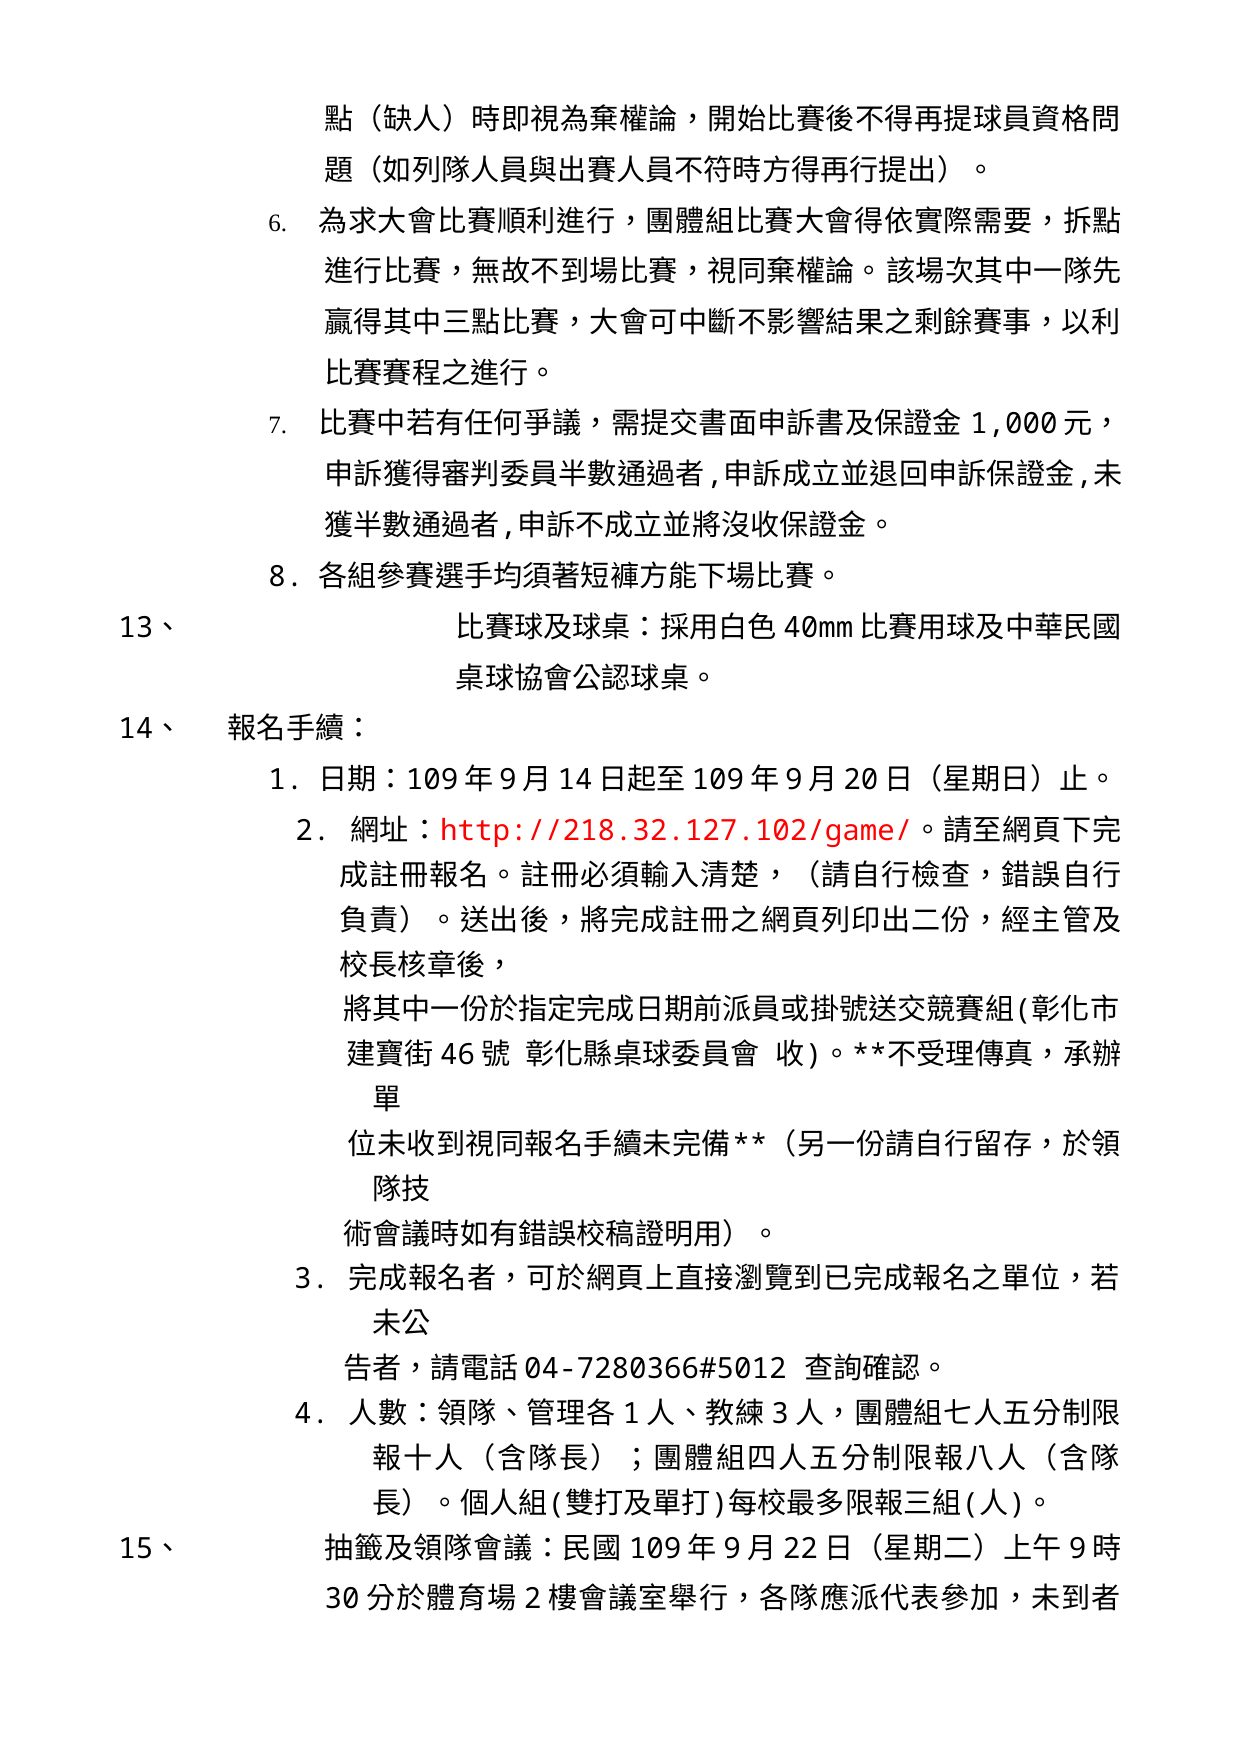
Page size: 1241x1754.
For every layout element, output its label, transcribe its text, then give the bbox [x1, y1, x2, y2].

list 報名手續： [118, 705, 1122, 747]
text 術會議時如有錯誤校稿證明用）。 [168, 1210, 1122, 1253]
text 將其中一份於指定完成日期前派員或掛號送交競賽組(彰化市 [168, 986, 1122, 1028]
list 抽籤及領隊會議：民國109年9月22日（星期二）上午9時30分於體育場2樓會議室舉行，各隊應派代表參加，未到者 [118, 1524, 1122, 1617]
text 位未收到視同報名手續未完備**（另一份請自行留存，於領隊技 [168, 1121, 1122, 1208]
text 告者，請電話04-7280366#5012 查詢確認。 [168, 1345, 1122, 1387]
list 各組參賽選手均須著短褲方能下場比賽。 [268, 553, 1122, 595]
list 點（缺人）時即視為棄權論，開始比賽後不得再提球員資格問題（如列隊人員與出賽人員不符時方得再行提出）。 [268, 96, 1122, 189]
text 2. 網址：http://218.32.127.102/game/。請至網頁下完成註冊報名。註冊必須輸入清楚，（請自行檢查，錯誤自行負責）。送出後，將完成註冊之網頁列印出二份，經主管及校長核章後， [168, 807, 1122, 983]
text 建寶街46號 彰化縣桌球委員會 收)。**不受理傳真，承辦單 [168, 1031, 1122, 1118]
list 比賽中若有任何爭議，需提交書面申訴書及保證金1,000元，申訴獲得審判委員半數通過者,申訴成立並退回申訴保證金,未獲半數通過者,申訴不成立並將沒收保證金。 [268, 400, 1122, 544]
text 4. 人數：領隊、管理各1人、教練3人，團體組七人五分制限報十人（含隊長）；團體組四人五分制限報八人（含隊長）。個人組(雙打及單打)每校最多限報三組(人)。 [168, 1390, 1122, 1522]
list 為求大會比賽順利進行，團體組比賽大會得依實際需要，拆點進行比賽，無故不到場比賽，視同棄權論。該場次其中一隊先贏得其中三點比賽，大會可中斷不影響結果之剩餘賽事，以利比賽賽程之進行。 [268, 197, 1122, 392]
text 3. 完成報名者，可於網頁上直接瀏覽到已完成報名之單位，若未公 [168, 1255, 1122, 1342]
list 比賽球及球桌：採用白色40mm比賽用球及中華民國桌球協會公認球桌。 [118, 603, 1122, 697]
list 日期：109年9月14日起至109年9月20日（星期日）止。 [268, 756, 1122, 798]
